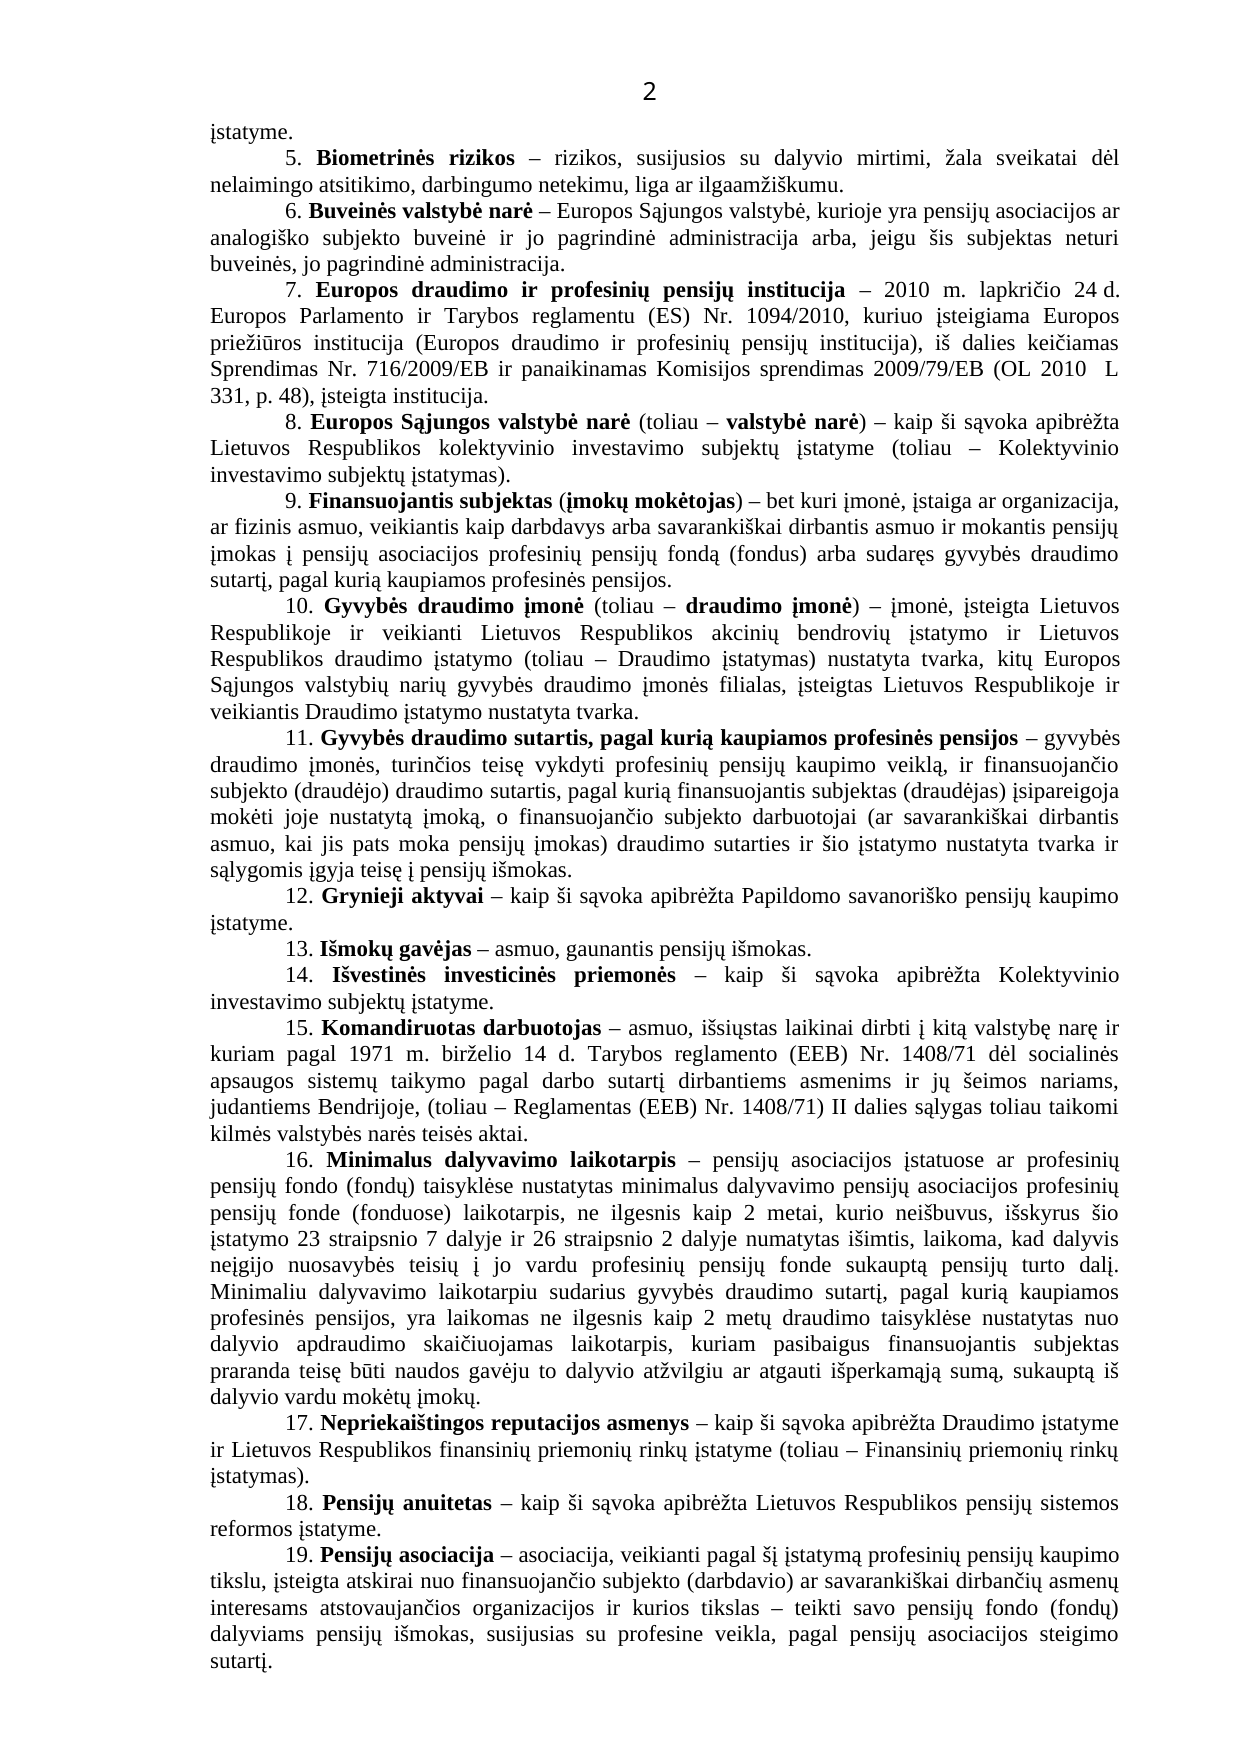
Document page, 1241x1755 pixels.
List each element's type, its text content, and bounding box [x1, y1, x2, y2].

text 10. Gyvybės draudimo įmonė (toliau – draudimo įmonė) – įmonė, įsteigta Lietuvos Respublikoje ir veikianti Lietuvos Respublikos akcinių bendrovių įstatymo ir Lietuvos Respublikos draudimo įstatymo (toliau – Draudimo įstatymas) nustatyta tvarka, kitų Europos Sąjungos valstybių narių gyvybės draudimo įmonės filialas, įsteigtas Lietuvos Respublikoje ir veikiantis Draudimo įstatymo nustatyta tvarka. [210, 592, 1120, 724]
text 11. Gyvybės draudimo sutartis, pagal kurią kaupiamos profesinės pensijos – gyvybės draudimo įmonės, turinčios teisę vykdyti profesinių pensijų kaupimo veiklą, ir finansuojančio subjekto (draudėjo) draudimo sutartis, pagal kurią finansuojantis subjektas (draudėjas) įsipareigoja mokėti joje nustatytą įmoką, o finansuojančio subjekto darbuotojai (ar savarankiškai dirbantis asmuo, kai jis pats moka pensijų įmokas) draudimo sutarties ir šio įstatymo nustatyta tvarka ir sąlygomis įgyja teisę į pensijų išmokas. [210, 724, 1120, 882]
text 6. Buveinės valstybė narė – Europos Sąjungos valstybė, kurioje yra pensijų asociacijos ar analogiško subjekto buveinė ir jo pagrindinė administracija arba, jeigu šis subjektas neturi buveinės, jo pagrindinė administracija. [210, 197, 1120, 276]
text 19. Pensijų asociacija – asociacija, veikianti pagal šį įstatymą profesinių pensijų kaupimo tikslu, įsteigta atskirai nuo finansuojančio subjekto (darbdavio) ar savarankiškai dirbančių asmenų interesams atstovaujančios organizacijos ir kurios tikslas – teikti savo pensijų fondo (fondų) dalyviams pensijų išmokas, susijusias su profesine veikla, pagal pensijų asociacijos steigimo sutartį. [210, 1541, 1120, 1673]
text įstatyme. [210, 118, 1120, 144]
text 5. Biometrinės rizikos – rizikos, susijusios su dalyvio mirtimi, žala sveikatai dėl nelaimingo atsitikimo, darbingumo netekimu, liga ar ilgaamžiškumu. [210, 144, 1120, 197]
text 9. Finansuojantis subjektas (įmokų mokėtojas) – bet kuri įmonė, įstaiga ar organizacija, ar fizinis asmuo, veikiantis kaip darbdavys arba savarankiškai dirbantis asmuo ir mokantis pensijų įmokas į pensijų asociacijos profesinių pensijų fondą (fondus) arba sudaręs gyvybės draudimo sutartį, pagal kurią kaupiamos profesinės pensijos. [210, 487, 1120, 592]
text 14. Išvestinės investicinės priemonės – kaip ši sąvoka apibrėžta Kolektyvinio investavimo subjektų įstatyme. [210, 961, 1120, 1014]
text 13. Išmokų gavėjas – asmuo, gaunantis pensijų išmokas. [210, 935, 1120, 961]
text 18. Pensijų anuitetas – kaip ši sąvoka apibrėžta Lietuvos Respublikos pensijų sistemos reformos įstatyme. [210, 1488, 1120, 1541]
text 16. Minimalus dalyvavimo laikotarpis – pensijų asociacijos įstatuose ar profesinių pensijų fondo (fondų) taisyklėse nustatytas minimalus dalyvavimo pensijų asociacijos profesinių pensijų fonde (fonduose) laikotarpis, ne ilgesnis kaip 2 metai, kurio neišbuvus, išskyrus šio įstatymo 23 straipsnio 7 dalyje ir 26 straipsnio 2 dalyje numatytas išimtis, laikoma, kad dalyvis neįgijo nuosavybės teisių į jo vardu profesinių pensijų fonde sukauptą pensijų turto dalį. Minimaliu dalyvavimo laikotarpiu sudarius gyvybės draudimo sutartį, pagal kurią kaupiamos profesinės pensijos, yra laikomas ne ilgesnis kaip 2 metų draudimo taisyklėse nustatytas nuo dalyvio apdraudimo skaičiuojamas laikotarpis, kuriam pasibaigus finansuojantis subjektas praranda teisę būti naudos gavėju to dalyvio atžvilgiu ar atgauti išperkamąją sumą, sukauptą iš dalyvio vardu mokėtų įmokų. [210, 1146, 1120, 1409]
text 8. Europos Sąjungos valstybė narė (toliau – valstybė narė) – kaip ši sąvoka apibrėžta Lietuvos Respublikos kolektyvinio investavimo subjektų įstatyme (toliau – Kolektyvinio investavimo subjektų įstatymas). [210, 408, 1120, 487]
text 17. Nepriekaištingos reputacijos asmenys – kaip ši sąvoka apibrėžta Draudimo įstatyme ir Lietuvos Respublikos finansinių priemonių rinkų įstatyme (toliau – Finansinių priemonių rinkų įstatymas). [210, 1409, 1120, 1488]
text 7. Europos draudimo ir profesinių pensijų institucija – 2010 m. lapkričio 24 d. Europos Parlamento ir Tarybos reglamentu (ES) Nr. 1094/2010, kuriuo įsteigiama Europos priežiūros institucija (Europos draudimo ir profesinių pensijų institucija), iš dalies keičiamas Sprendimas Nr. 716/2009/EB ir panaikinamas Komisijos sprendimas 2009/79/EB (OL 2010 L 331, p. 48), įsteigta institucija. [210, 276, 1120, 408]
text 12. Grynieji aktyvai – kaip ši sąvoka apibrėžta Papildomo savanoriško pensijų kaupimo įstatyme. [210, 882, 1120, 935]
text 15. Komandiruotas darbuotojas – asmuo, išsiųstas laikinai dirbti į kitą valstybę narę ir kuriam pagal 1971 m. birželio 14 d. Tarybos reglamento (EEB) Nr. 1408/71 dėl socialinės apsaugos sistemų taikymo pagal darbo sutartį dirbantiems asmenims ir jų šeimos nariams, judantiems Bendrijoje, (toliau – Reglamentas (EEB) Nr. 1408/71) II dalies sąlygas toliau taikomi kilmės valstybės narės teisės aktai. [210, 1014, 1120, 1146]
